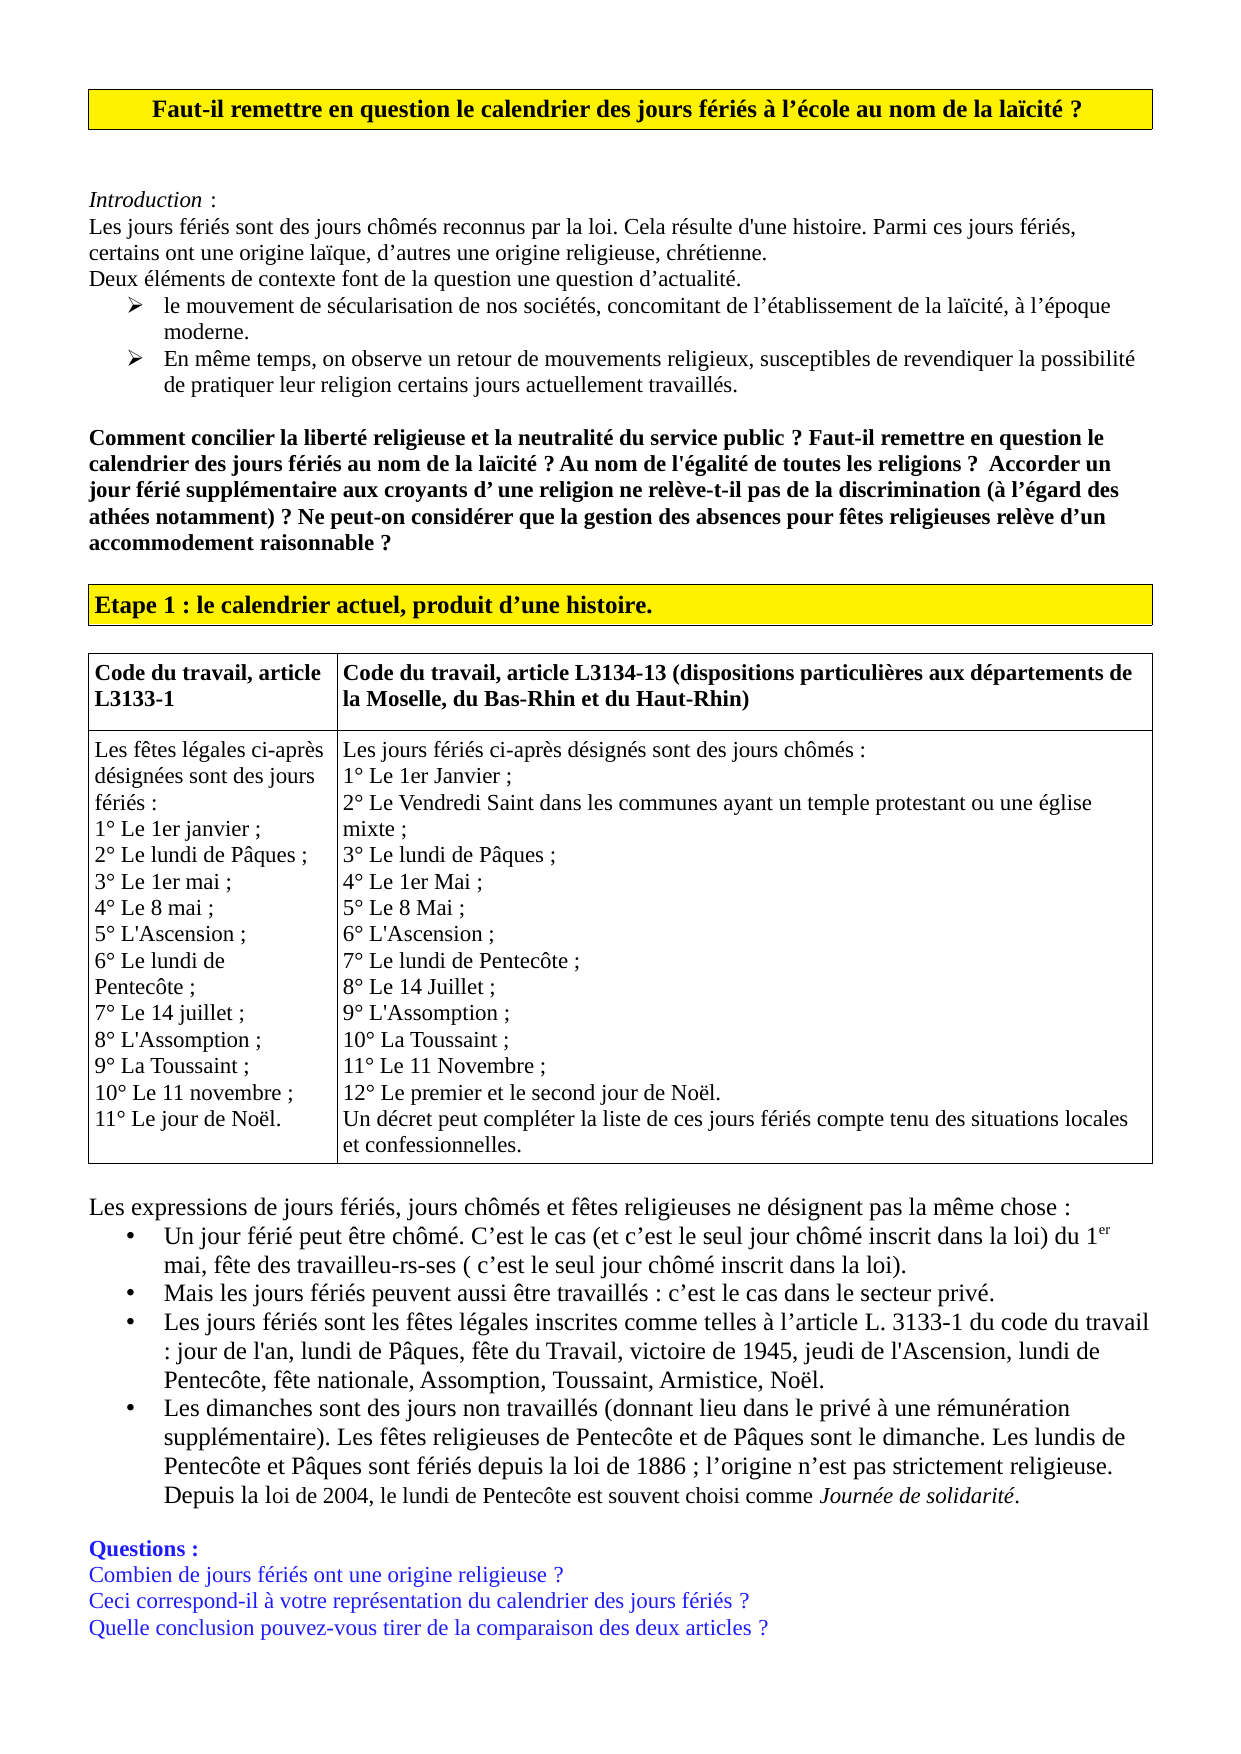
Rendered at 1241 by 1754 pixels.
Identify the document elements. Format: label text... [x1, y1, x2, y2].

table_header Code du travail, article L3134-13 (dispositions particulières aux départements de la Moselle, du Bas-Rhin et du Haut-Rhin) [338, 654, 1152, 730]
text Les jours fériés sont des jours chômés reconnus par la loi. Cela résulte d'une histoire. Parmi ces jours fériés, certains ont une origine laïque, d’autres une origine religieuse, chrétienne. [88, 213, 1152, 266]
list le mouvement de sécularisation de nos sociétés, concomitant de l’établissement de la laïcité, à l’époque moderne. [126, 292, 1152, 344]
text Deux éléments de contexte font de la question une question d’actualité. [88, 266, 1152, 292]
table_header Code du travail, article L3133-1 [89, 654, 337, 730]
list Les jours fériés sont les fêtes légales inscrites comme telles à l’article L. 3133-1 du code du travail : jour de l'an, lundi de Pâques, fête du Travail, victoire de 1945, jeudi de l'Ascension, lundi de Pentecôte, fête nationale, Assomption, Toussaint, Armistice, Noël. [126, 1307, 1152, 1393]
table_header Etape 1 : le calendrier actuel, produit d’une histoire. [89, 585, 1152, 624]
list En même temps, on observe un retour de mouvements religieux, susceptibles de revendiquer la possibilité de pratiquer leur religion certains jours actuellement travaillés. [126, 344, 1152, 397]
text Les expressions de jours fériés, jours chômés et fêtes religieuses ne désignent pas la même chose : [88, 1192, 1152, 1221]
list Mais les jours fériés peuvent aussi être travaillés : c’est le cas dans le secteur privé. [126, 1278, 1152, 1307]
text Introduction : [88, 186, 1152, 213]
text Comment concilier la liberté religieuse et la neutralité du service public ? Faut-il remettre en question le calendrier des jours fériés au nom de la laïcité ? Au nom de l'égalité de toutes les religions ? Accorder un jour férié supplémentaire aux croyants d’ une religion ne relève-t-il pas de la discrimination (à l’égard des athées notamment) ? Ne peut-on considérer que la gestion des absences pour fêtes religieuses relève d’un accommodement raisonnable ? [88, 424, 1152, 555]
list Un jour férié peut être chômé. C’est le cas (et c’est le seul jour chômé inscrit dans la loi) du 1er mai, fête des travailleu-rs-ses ( c’est le seul jour chômé inscrit dans la loi). [126, 1221, 1152, 1278]
text Questions : [88, 1535, 1152, 1561]
table_header Faut-il remettre en question le calendrier des jours fériés à l’école au nom de la laïcité ? [89, 90, 1152, 129]
text Combien de jours fériés ont une origine religieuse ? [88, 1561, 1152, 1587]
text Quelle conclusion pouvez-vous tirer de la comparaison des deux articles ? [88, 1614, 1152, 1640]
table_cell Les fêtes légales ci-après désignées sont des jours fériés : 1° Le 1er janvier ; 2° Le lundi de Pâques ; 3° Le 1er mai ; 4° Le 8 mai ; 5° L'Ascension ; 6° Le lundi de Pentecôte ; 7° Le 14 juillet ; 8° L'Assomption ; 9° La Toussaint ; 10° Le 11 novembre ; 11° Le jour de Noël. [89, 731, 337, 1163]
list Les dimanches sont des jours non travaillés (donnant lieu dans le privé à une rémunération supplémentaire). Les fêtes religieuses de Pentecôte et de Pâques sont le dimanche. Les lundis de Pentecôte et Pâques sont fériés depuis la loi de 1886 ; l’origine n’est pas strictement religieuse. Depuis la loi de 2004, le lundi de Pentecôte est souvent choisi comme Journée de solidarité. [126, 1393, 1152, 1508]
text Ceci correspond-il à votre représentation du calendrier des jours fériés ? [88, 1587, 1152, 1614]
table_cell Les jours fériés ci-après désignés sont des jours chômés : 1° Le 1er Janvier ; 2° Le Vendredi Saint dans les communes ayant un temple protestant ou une église mixte ; 3° Le lundi de Pâques ; 4° Le 1er Mai ; 5° Le 8 Mai ; 6° L'Ascension ; 7° Le lundi de Pentecôte ; 8° Le 14 Juillet ; 9° L'Assomption ; 10° La Toussaint ; 11° Le 11 Novembre ; 12° Le premier et le second jour de Noël. Un décret peut compléter la liste de ces jours fériés compte tenu des situations locales et confessionnelles. [338, 731, 1152, 1163]
